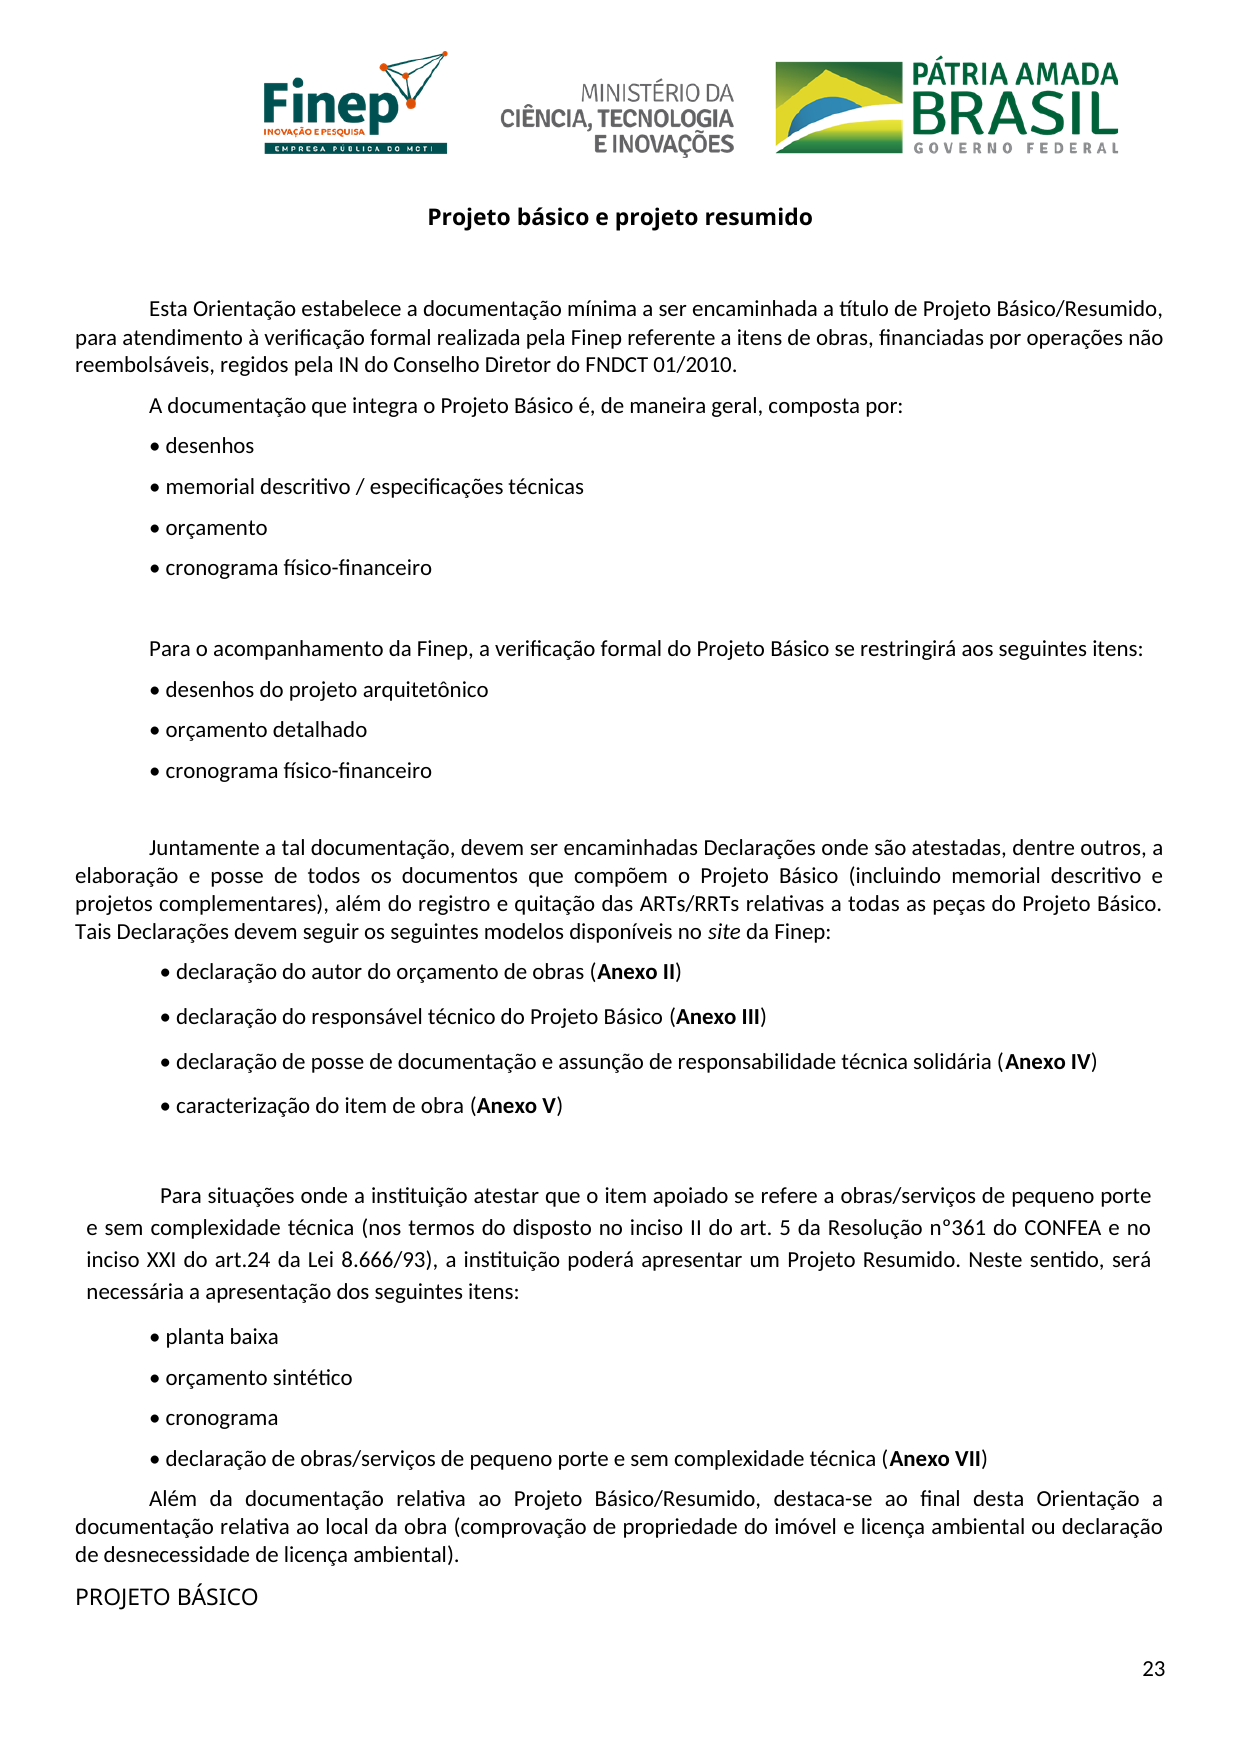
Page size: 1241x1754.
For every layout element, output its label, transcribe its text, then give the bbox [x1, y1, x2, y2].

list • declaração de posse de documentação e assunção de responsabilidade técnica solidária (Anexo IV) [86, 1047, 1154, 1075]
text • orçamento detalhado [75, 715, 1165, 743]
text A documentação que integra o Projeto Básico é, de maneira geral, composta por: [75, 391, 1165, 419]
text • desenhos [75, 432, 1165, 460]
text • orçamento [75, 513, 1165, 541]
text • cronograma [75, 1403, 1165, 1431]
list • declaração do autor do orçamento de obras (Anexo II) [86, 957, 1154, 986]
text Projeto básico e projeto resumido [75, 201, 1165, 232]
text • declaração de obras/serviços de pequeno porte e sem complexidade técnica (Anexo VII) [75, 1444, 1165, 1472]
text • memorial descritivo / especificações técnicas [75, 472, 1165, 500]
text • orçamento sintético [75, 1363, 1165, 1391]
text • desenhos do projeto arquitetônico [75, 675, 1165, 703]
text Para o acompanhamento da Finep, a verificação formal do Projeto Básico se restringirá aos seguintes itens: [75, 634, 1165, 662]
text Além da documentação relativa ao Projeto Básico/Resumido, destaca-se ao final desta Orientação a documentação relativa ao local da obra (comprovação de propriedade do imóvel e licença ambiental ou declaração de desnecessidade de licença ambiental). [75, 1484, 1165, 1568]
list • declaração do responsável técnico do Projeto Básico (Anexo III) [86, 1002, 1154, 1030]
text PROJETO BÁSICO [75, 1581, 1165, 1612]
text Juntamente a tal documentação, devem ser encaminhadas Declarações onde são atestadas, dentre outros, a elaboração e posse de todos os documentos que compõem o Projeto Básico (incluindo memorial descritivo e projetos complementares), além do registro e quitação das ARTs/RRTs relativas a todas as peças do Projeto Básico. Tais Declarações devem seguir os seguintes modelos disponíveis no site da Finep: [75, 833, 1165, 945]
text • cronograma físico-financeiro [75, 756, 1165, 784]
list • caracterização do item de obra (Anexo V) [86, 1092, 1154, 1119]
list Para situações onde a instituição atestar que o item apoiado se refere a obras/serviços de pequeno porte e sem complexidade técnica (nos termos do disposto no inciso II do art. 5 da Resolução nº361 do CONFEA e no inciso XXI do art.24 da Lei 8.666/93), a instituição poderá apresentar um Projeto Resumido. Neste sentido, será necessária a apresentação dos seguintes itens: [86, 1181, 1154, 1306]
text Esta Orientação estabelece a documentação mínima a ser encaminhada a título de Projeto Básico/Resumido, para atendimento à verificação formal realizada pela Finep referente a itens de obras, financiadas por operações não reembolsáveis, regidos pela IN do Conselho Diretor do FNDCT 01/2010. [75, 294, 1165, 379]
text • planta baixa [75, 1322, 1165, 1350]
text • cronograma físico-financeiro [75, 553, 1165, 581]
